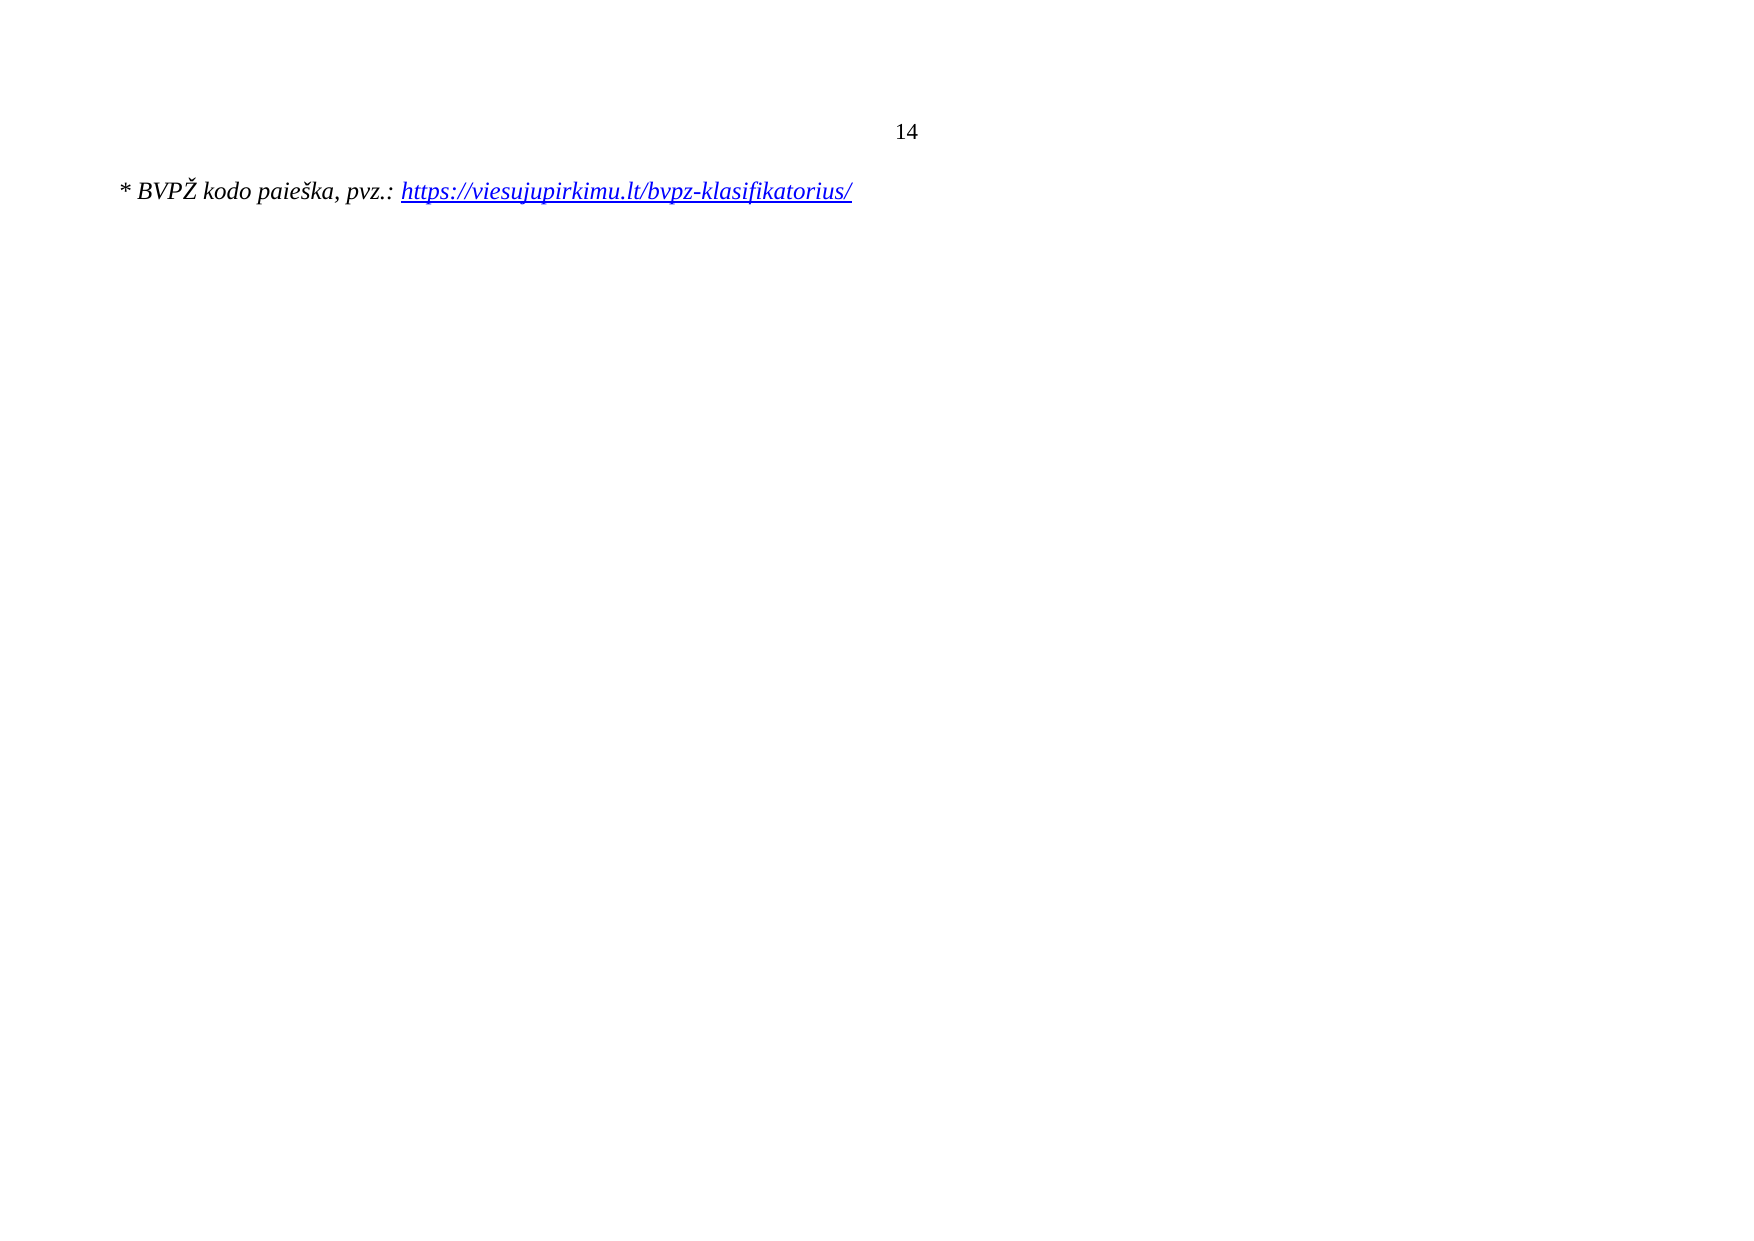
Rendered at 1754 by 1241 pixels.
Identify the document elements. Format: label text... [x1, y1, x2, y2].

text * BVPŽ kodo paieška, pvz.: https://viesujupirkimu.lt/bvpz-klasifikatorius/ [118, 176, 1694, 205]
